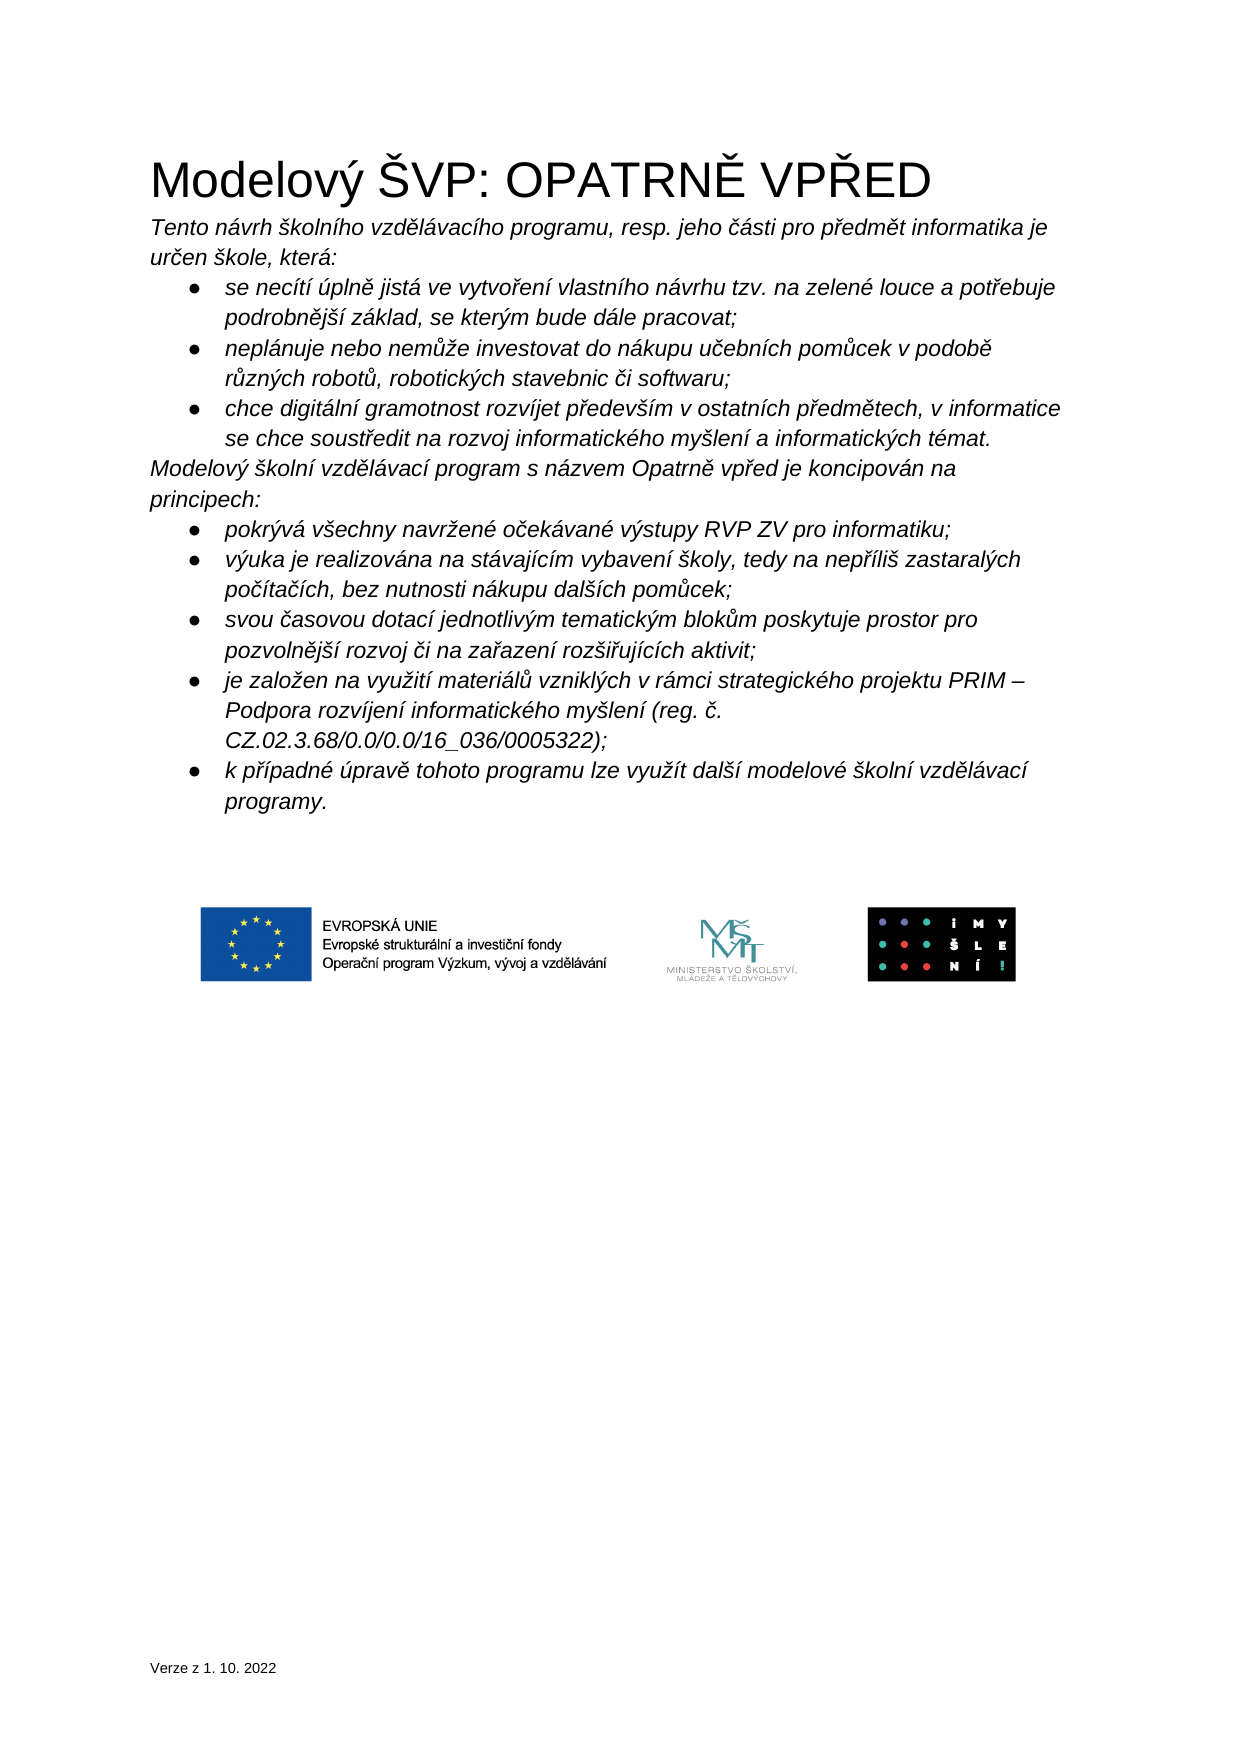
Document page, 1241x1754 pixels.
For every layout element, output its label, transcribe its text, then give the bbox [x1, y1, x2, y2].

picture [150, 817, 1066, 1062]
title Modelový ŠVP: OPATRNĚ VPŘED [150, 150, 1065, 207]
list chce digitální gramotnost rozvíjet především v ostatních předmětech, v informatice se chce soustředit na rozvoj informatického myšlení a informatických témat. [187, 395, 1065, 452]
text Modelový školní vzdělávací program s názvem Opatrně vpřed je koncipován na principech: [150, 455, 1065, 512]
list svou časovou dotací jednotlivým tematickým blokům poskytuje prostor pro pozvolnější rozvoj či na zařazení rozšiřujících aktivit; [187, 606, 1065, 663]
list k případné úpravě tohoto programu lze využít další modelové školní vzdělávací programy. [187, 757, 1065, 814]
text Tento návrh školního vzdělávacího programu, resp. jeho části pro předmět informatika je určen škole, která: [150, 214, 1065, 270]
list je založen na využití materiálů vzniklých v rámci strategického projektu PRIM – Podpora rozvíjení informatického myšlení (reg. č. CZ.02.3.68/0.0/0.0/16_036/0005322); [187, 667, 1065, 754]
list neplánuje nebo nemůže investovat do nákupu učebních pomůcek v podobě různých robotů, robotických stavebnic či softwaru; [187, 334, 1065, 391]
list výuka je realizována na stávajícím vybavení školy, tedy na nepříliš zastaralých počítačích, bez nutnosti nákupu dalších pomůcek; [187, 546, 1065, 603]
list se necítí úplně jistá ve vytvoření vlastního návrhu tzv. na zelené louce a potřebuje podrobnější základ, se kterým bude dále pracovat; [187, 274, 1065, 331]
list pokrývá všechny navržené očekávané výstupy RVP ZV pro informatiku; [187, 516, 1065, 542]
